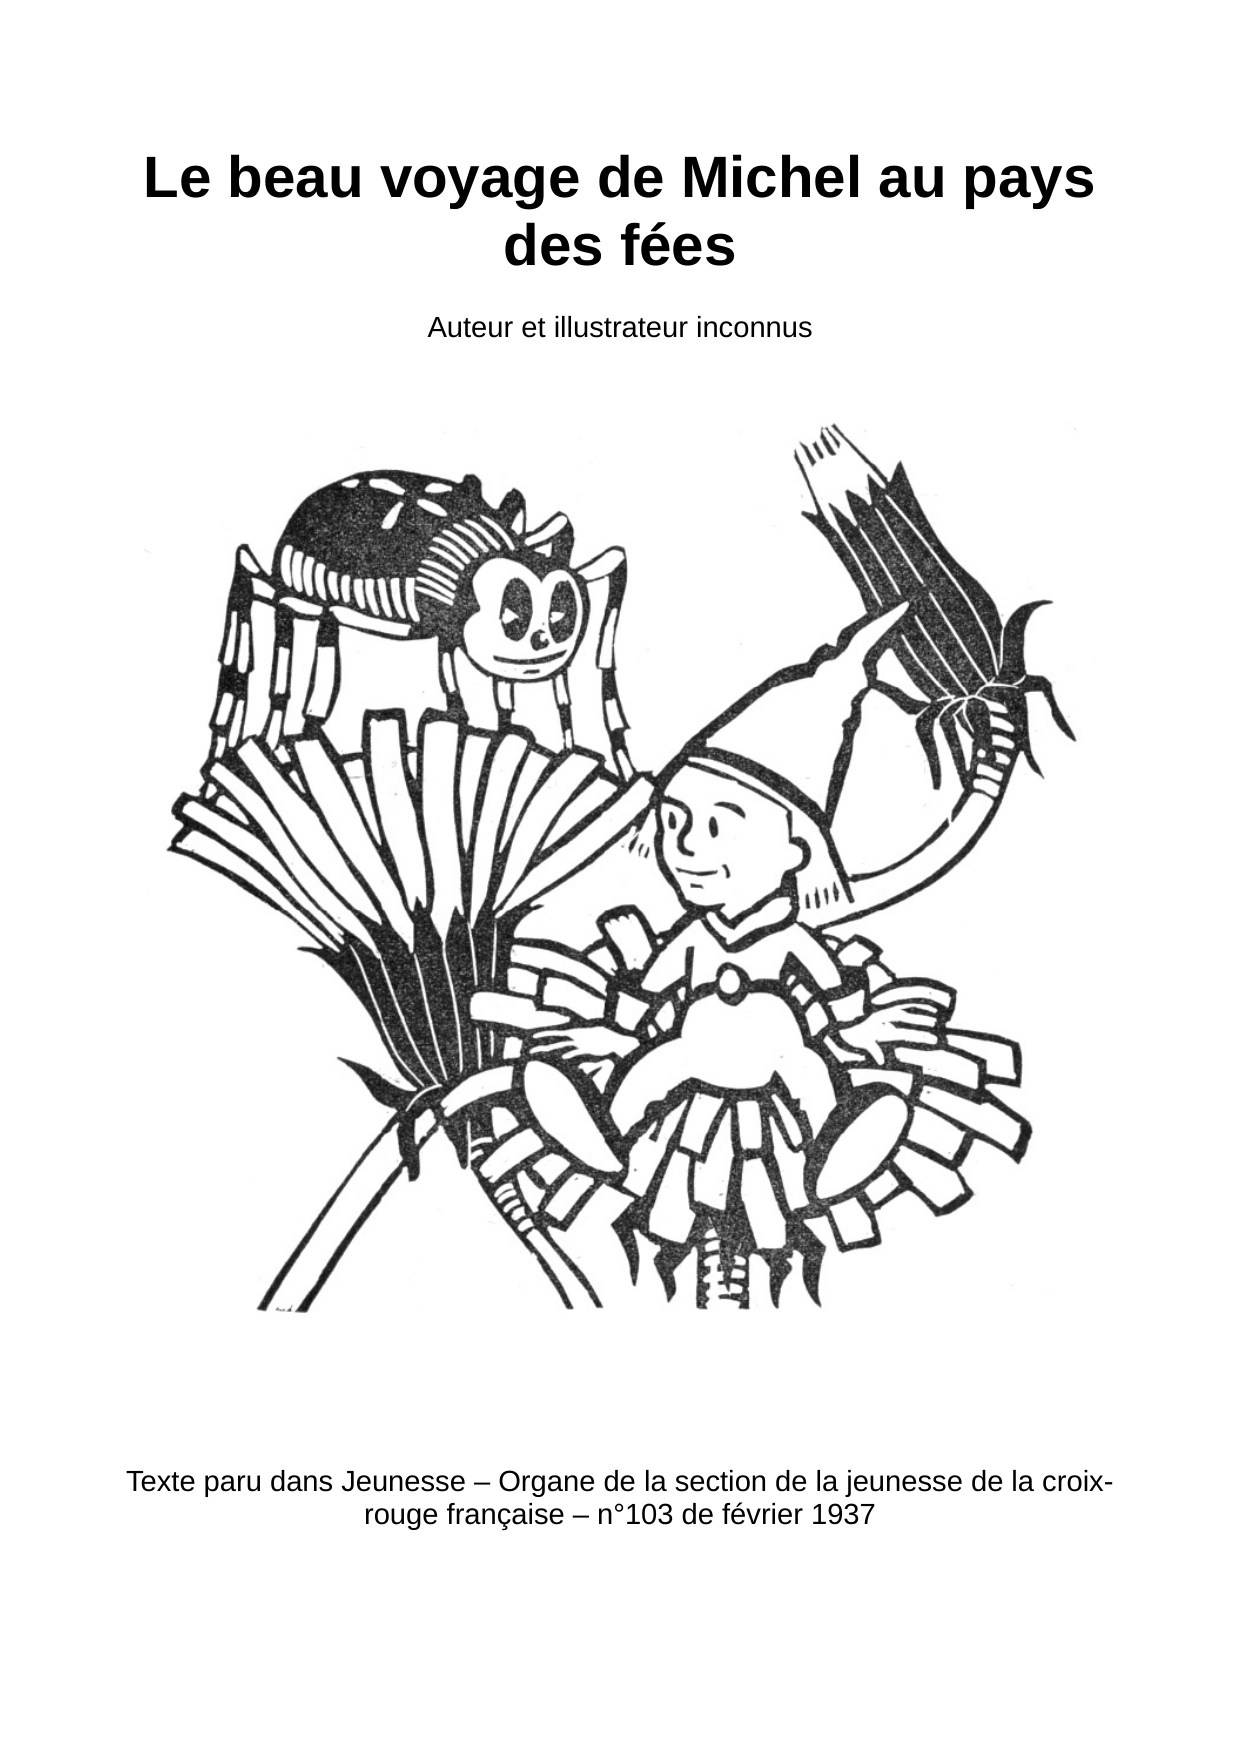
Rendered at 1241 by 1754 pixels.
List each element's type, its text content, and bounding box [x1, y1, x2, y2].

picture [143, 409, 1097, 1320]
subtitle Auteur et illustrateur inconnus [118, 310, 1122, 344]
title Le beau voyage de Michel au pays des fées [118, 143, 1122, 277]
subtitle Texte paru dans Jeunesse – Organe de la section de la jeunesse de la croix-rouge française – n°103 de février 1937 [118, 1464, 1122, 1531]
